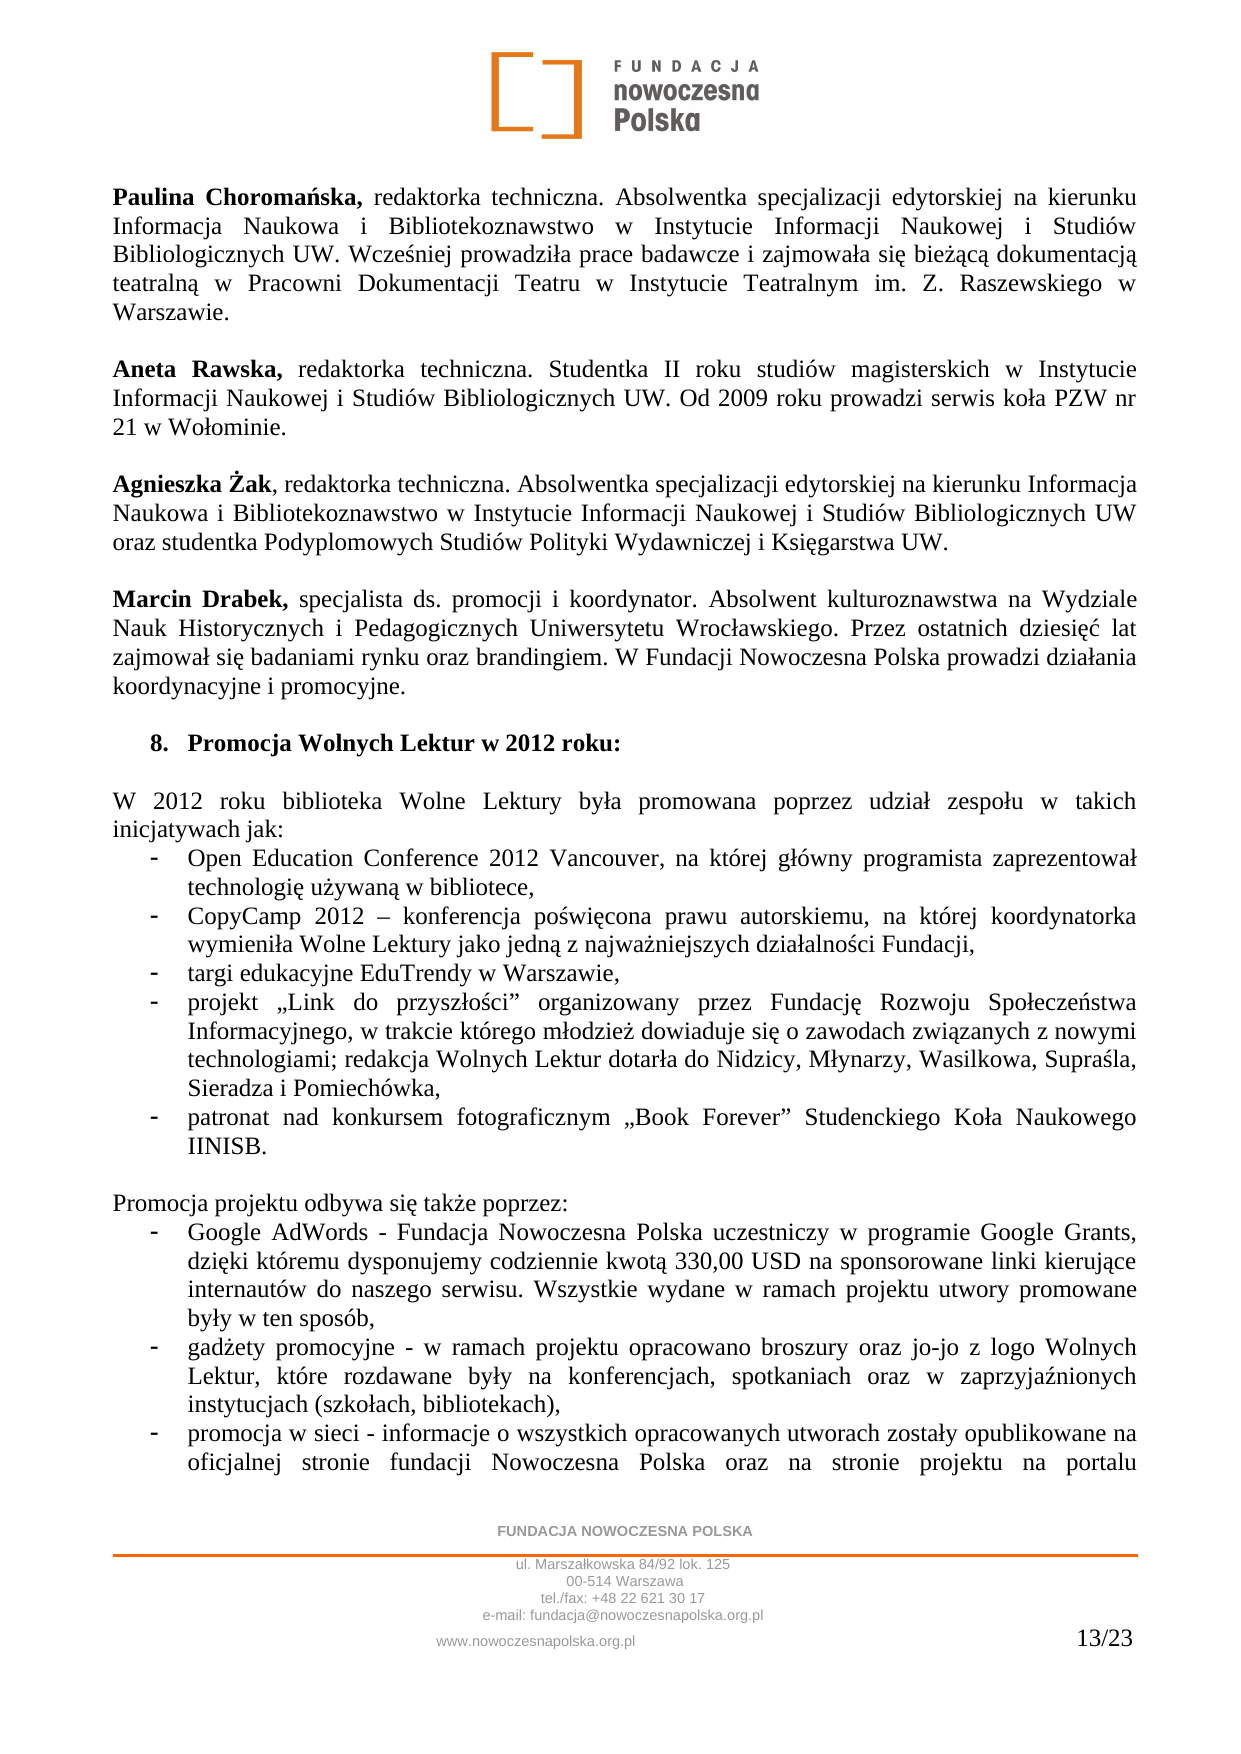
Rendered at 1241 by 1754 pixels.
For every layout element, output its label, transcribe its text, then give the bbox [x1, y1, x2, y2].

text Aneta Rawska, redaktorka techniczna. Studentka II roku studiów magisterskich w Instytucie Informacji Naukowej i Studiów Bibliologicznych UW. Od 2009 roku prowadzi serwis koła PZW nr 21 w Wołominie. [112, 354, 1137, 441]
text Marcin Drabek, specjalista ds. promocji i koordynator. Absolwent kulturoznawstwa na Wydziale Nauk Historycznych i Pedagogicznych Uniwersytetu Wrocławskiego. Przez ostatnich dziesięć lat zajmował się badaniami rynku oraz brandingiem. W Fundacji Nowoczesna Polska prowadzi działania koordynacyjne i promocyjne. [112, 584, 1137, 699]
picture [491, 52, 759, 139]
list Promocja Wolnych Lektur w 2012 roku: [150, 728, 1137, 757]
text Promocja projektu odbywa się także poprzez: [112, 1188, 1137, 1217]
list CopyCamp 2012 – konferencja poświęcona prawu autorskiemu, na której koordynatorka wymieniła Wolne Lektury jako jedną z najważniejszych działalności Fundacji, [150, 901, 1137, 958]
list Google AdWords - Fundacja Nowoczesna Polska uczestniczy w programie Google Grants, dzięki któremu dysponujemy codziennie kwotą 330,00 USD na sponsorowane linki kierujące internautów do naszego serwisu. Wszystkie wydane w ramach projektu utwory promowane były w ten sposób, [150, 1217, 1137, 1332]
list targi edukacyjne EduTrendy w Warszawie, [150, 958, 1137, 987]
text Agnieszka Żak, redaktorka techniczna. Absolwentka specjalizacji edytorskiej na kierunku Informacja Naukowa i Bibliotekoznawstwo w Instytucie Informacji Naukowej i Studiów Bibliologicznych UW oraz studentka Podyplomowych Studiów Polityki Wydawniczej i Księgarstwa UW. [112, 469, 1137, 556]
text W 2012 roku biblioteka Wolne Lektury była promowana poprzez udział zespołu w takich inicjatywach jak: [112, 786, 1137, 843]
list gadżety promocyjne - w ramach projektu opracowano broszury oraz jo-jo z logo Wolnych Lektur, które rozdawane były na konferencjach, spotkaniach oraz w zaprzyjaźnionych instytucjach (szkołach, bibliotekach), [150, 1332, 1137, 1418]
list projekt „Link do przyszłości” organizowany przez Fundację Rozwoju Społeczeństwa Informacyjnego, w trakcie którego młodzież dowiaduje się o zawodach związanych z nowymi technologiami; redakcja Wolnych Lektur dotarła do Nidzicy, Młynarzy, Wasilkowa, Supraśla, Sieradza i Pomiechówka, [150, 987, 1137, 1102]
list promocja w sieci - informacje o wszystkich opracowanych utworach zostały opublikowane na oficjalnej stronie fundacji Nowoczesna Polska oraz na stronie projektu na portalu [150, 1418, 1137, 1476]
text Paulina Choromańska, redaktorka techniczna. Absolwentka specjalizacji edytorskiej na kierunku Informacja Naukowa i Bibliotekoznawstwo w Instytucie Informacji Naukowej i Studiów Bibliologicznych UW. Wcześniej prowadziła prace badawcze i zajmowała się bieżącą dokumentacją teatralną w Pracowni Dokumentacji Teatru w Instytucie Teatralnym im. Z. Raszewskiego w Warszawie. [112, 182, 1137, 326]
list Open Education Conference 2012 Vancouver, na której główny programista zaprezentował technologię używaną w bibliotece, [150, 843, 1137, 901]
list patronat nad konkursem fotograficznym „Book Forever” Studenckiego Koła Naukowego IINISB. [150, 1102, 1137, 1159]
